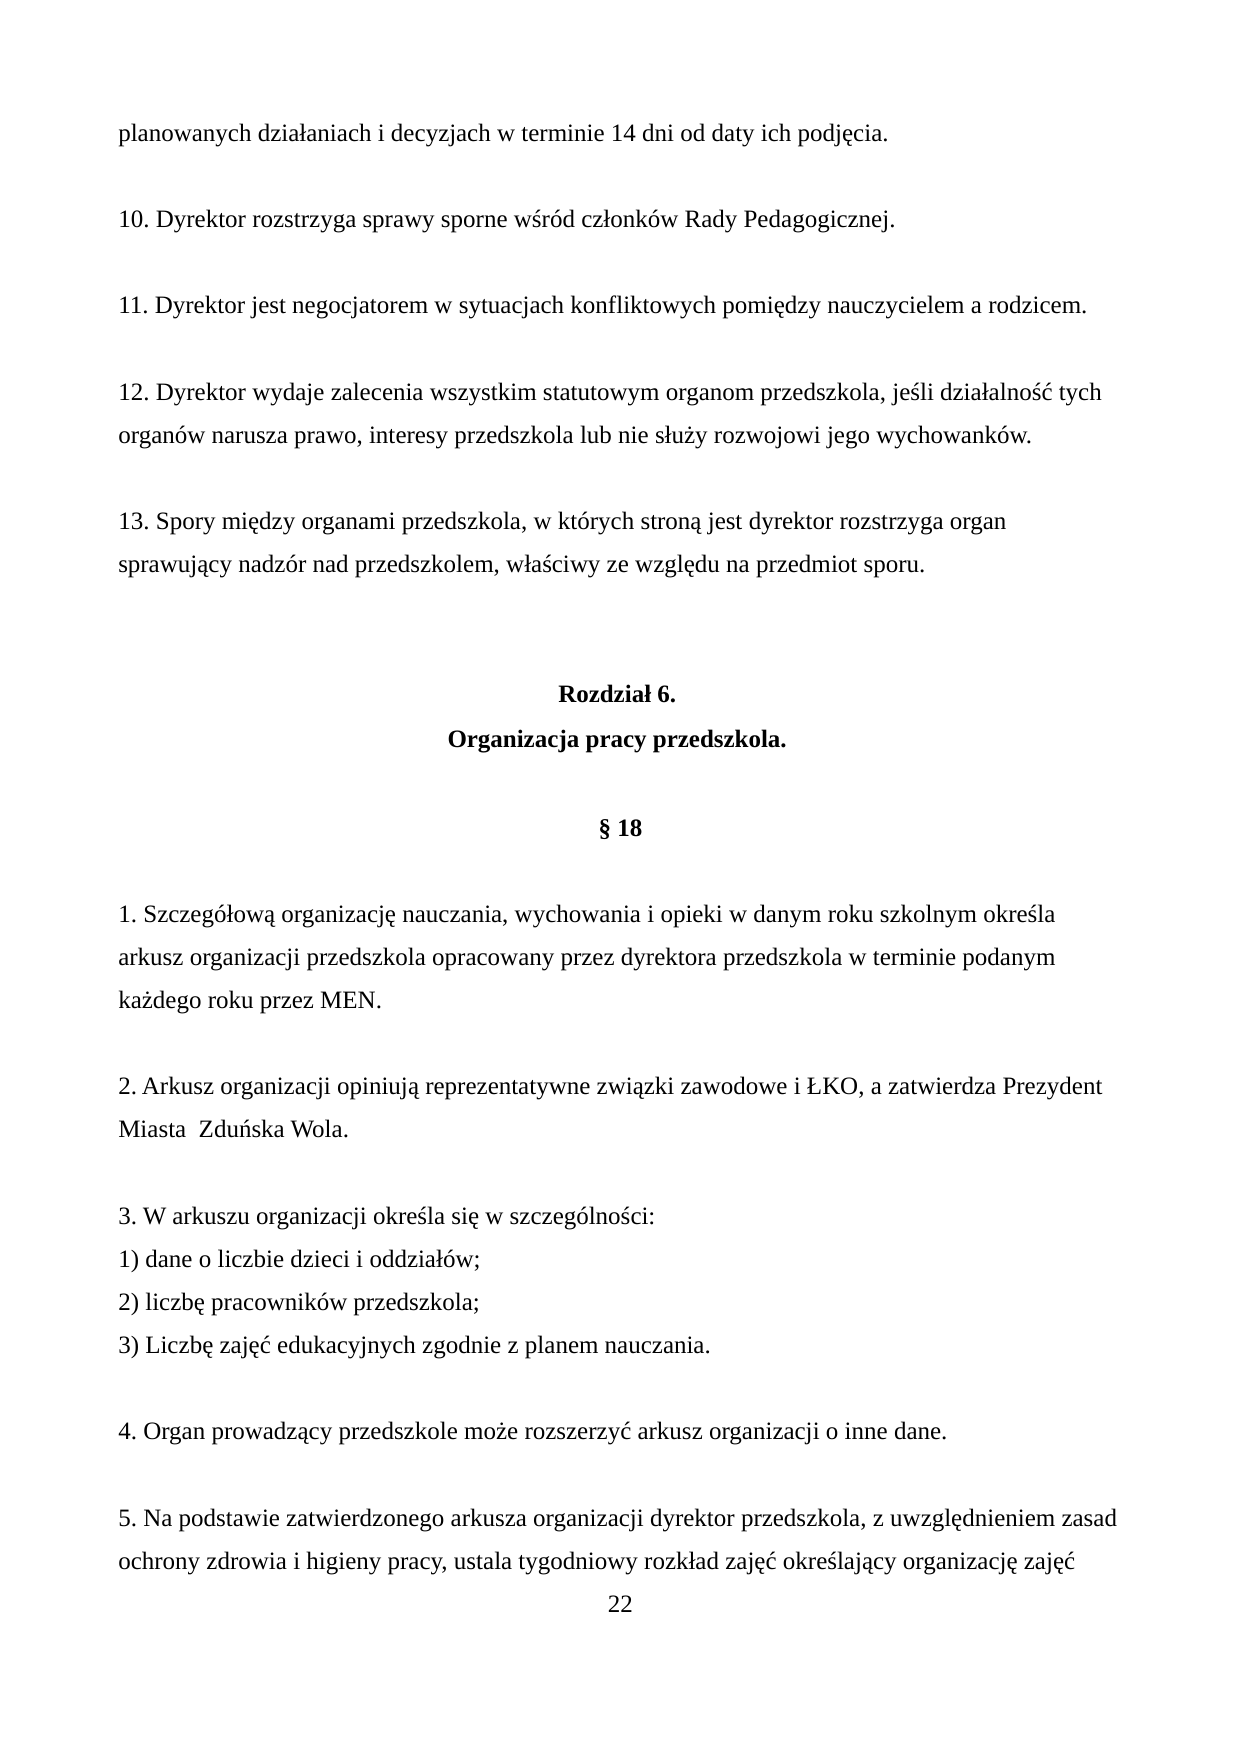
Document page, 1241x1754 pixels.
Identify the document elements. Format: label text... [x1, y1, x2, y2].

text Organizacja pracy przedszkola. [118, 724, 1122, 753]
text 4. Organ prowadzący przedszkole może rozszerzyć arkusz organizacji o inne dane. [118, 1416, 1122, 1445]
text 10. Dyrektor rozstrzyga sprawy sporne wśród członków Rady Pedagogicznej. [118, 204, 1122, 233]
text 2. Arkusz organizacji opiniują reprezentatywne związki zawodowe i ŁKO, a zatwierdza Prezydent Miasta Zduńska Wola. [118, 1071, 1122, 1143]
text 11. Dyrektor jest negocjatorem w sytuacjach konfliktowych pomiędzy nauczycielem a rodzicem. [118, 291, 1122, 319]
text Rozdział 6. [118, 679, 1122, 707]
text 1. Szczegółową organizację nauczania, wychowania i opieki w danym roku szkolnym określa arkusz organizacji przedszkola opracowany przez dyrektora przedszkola w terminie podanym [118, 899, 1122, 971]
text 3) Liczbę zajęć edukacyjnych zgodnie z planem nauczania. [118, 1330, 1122, 1359]
text 2) liczbę pracowników przedszkola; [118, 1287, 1122, 1316]
text każdego roku przez MEN. [118, 985, 1122, 1014]
text planowanych działaniach i decyzjach w terminie 14 dni od daty ich podjęcia. [118, 118, 1122, 147]
text 1) dane o liczbie dzieci i oddziałów; [118, 1244, 1122, 1273]
text 12. Dyrektor wydaje zalecenia wszystkim statutowym organom przedszkola, jeśli działalność tych organów narusza prawo, interesy przedszkola lub nie służy rozwojowi jego wychowanków. [118, 377, 1122, 449]
text § 18 [118, 813, 1122, 841]
text 13. Spory między organami przedszkola, w których stroną jest dyrektor rozstrzyga organ sprawujący nadzór nad przedszkolem, właściwy ze względu na przedmiot sporu. [118, 506, 1122, 578]
text 3. W arkuszu organizacji określa się w szczególności: [118, 1201, 1122, 1229]
text 22 [118, 1589, 1122, 1618]
text 5. Na podstawie zatwierdzonego arkusza organizacji dyrektor przedszkola, z uwzględnieniem zasad ochrony zdrowia i higieny pracy, ustala tygodniowy rozkład zajęć określający organizację zajęć [118, 1503, 1122, 1574]
